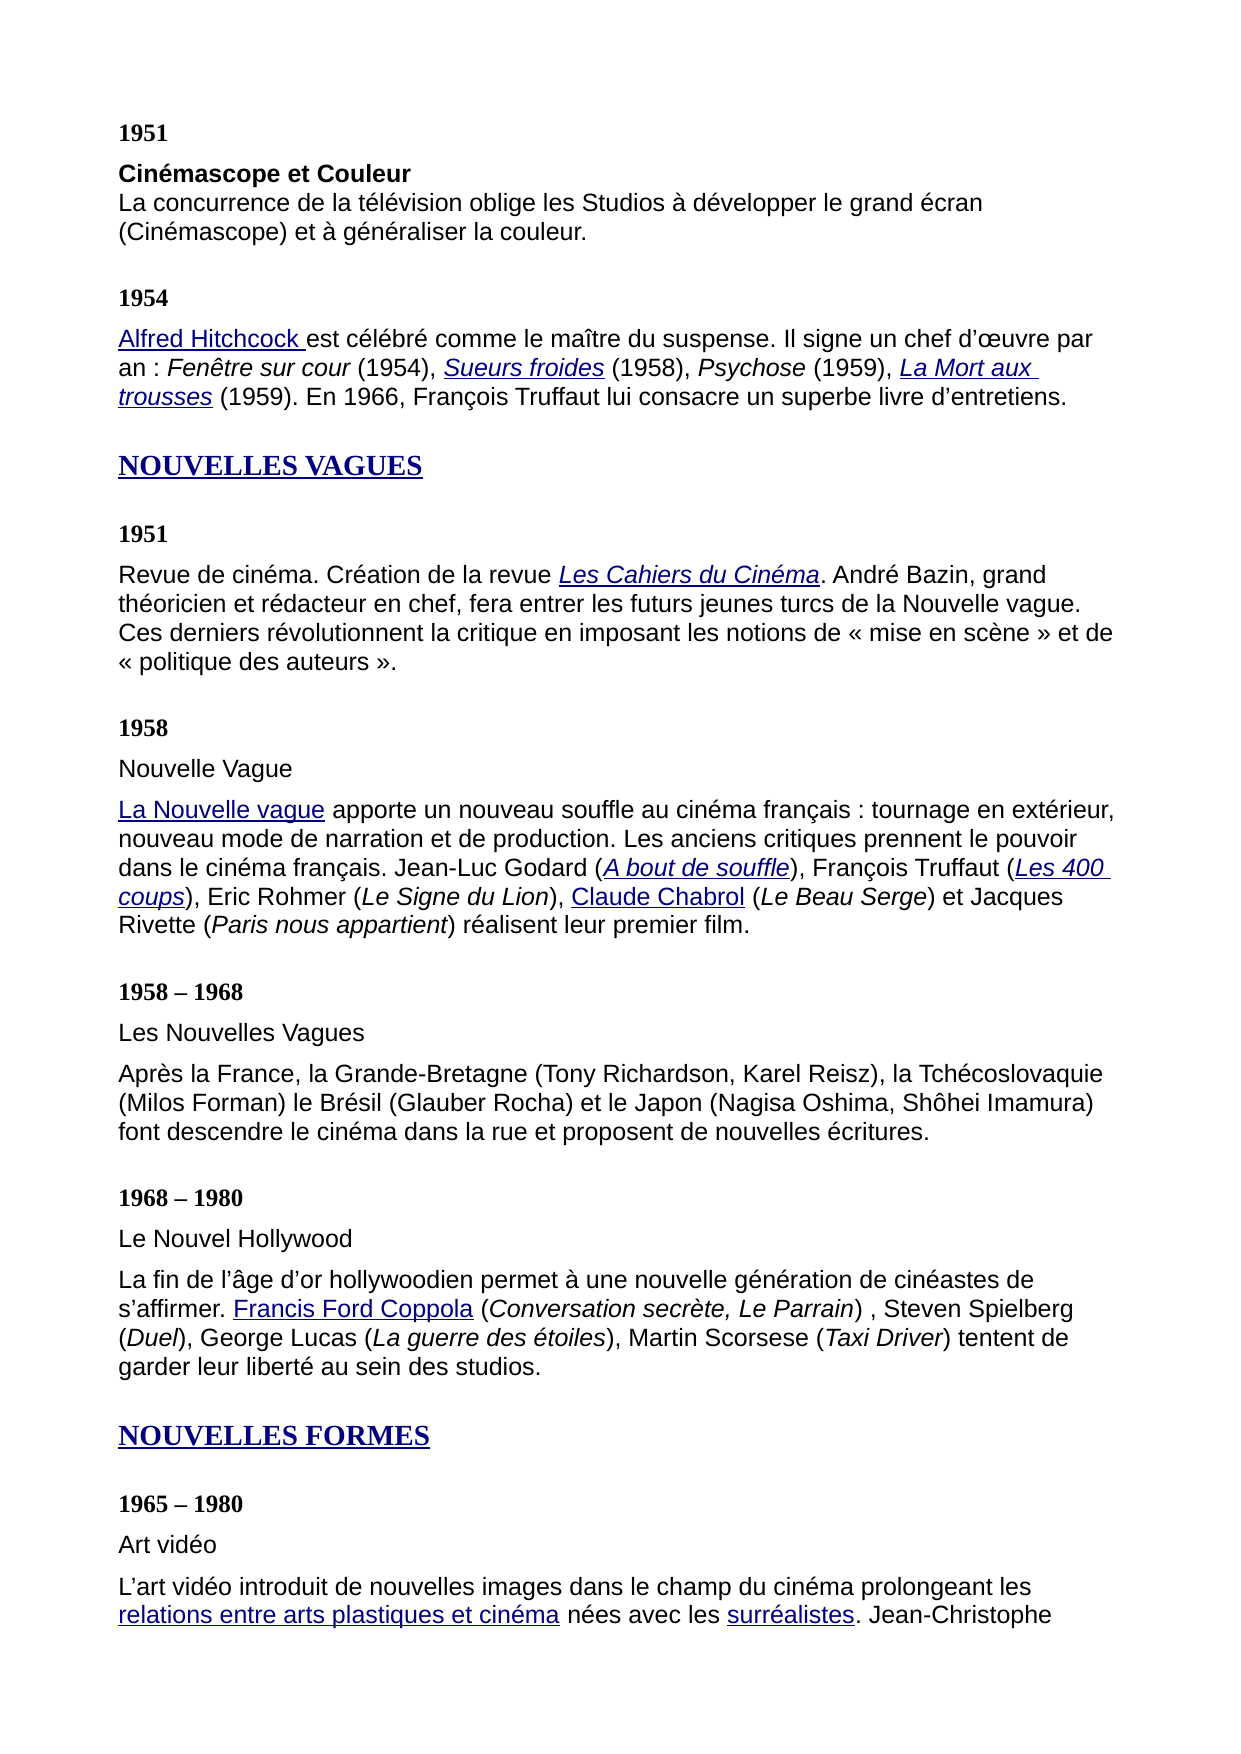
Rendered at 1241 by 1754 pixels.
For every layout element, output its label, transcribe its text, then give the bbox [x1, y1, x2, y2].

text Après la France, la Grande-Bretagne (Tony Richardson, Karel Reisz), la Tchécoslovaquie (Milos Forman) le Brésil (Glauber Rocha) et le Japon (Nagisa Oshima, Shôhei Imamura) font descendre le cinéma dans la rue et proposent de nouvelles écritures. [118, 1059, 1122, 1145]
text Alfred Hitchcock est célébré comme le maître du suspense. Il signe un chef d’œuvre par an : Fenêtre sur cour (1954), Sueurs froides (1958), Psychose (1959), La Mort aux trousses (1959). En 1966, François Truffaut lui consacre un superbe livre d’entretiens. [118, 324, 1122, 411]
text Cinémascope et Couleur La concurrence de la télévision oblige les Studios à développer le grand écran (Cinémascope) et à généraliser la couleur. [118, 159, 1122, 246]
subtitle 1958 [118, 713, 1122, 742]
text Les Nouvelles Vagues [118, 1018, 1122, 1047]
text La Nouvelle vague apporte un nouveau souffle au cinéma français : tournage en extérieur, nouveau mode de narration et de production. Les anciens critiques prennent le pouvoir dans le cinéma français. Jean-Luc Godard (A bout de souffle), François Truffaut (Les 400 coups), Eric Rohmer (Le Signe du Lion), Claude Chabrol (Le Beau Serge) et Jacques Rivette (Paris nous appartient) réalisent leur premier film. [118, 795, 1122, 939]
subtitle 1951 [118, 118, 1122, 147]
text L’art vidéo introduit de nouvelles images dans le champ du cinéma prolongeant les relations entre arts plastiques et cinéma nées avec les surréalistes. Jean-Christophe [118, 1571, 1122, 1629]
text La fin de l’âge d’or hollywoodien permet à une nouvelle génération de cinéastes de s’affirmer. Francis Ford Coppola (Conversation secrète, Le Parrain) , Steven Spielberg (Duel), George Lucas (La guerre des étoiles), Martin Scorsese (Taxi Driver) tentent de garder leur liberté au sein des studios. [118, 1265, 1122, 1380]
text Art vidéo [118, 1530, 1122, 1559]
subtitle 1968 – 1980 [118, 1183, 1122, 1212]
subtitle 1965 – 1980 [118, 1489, 1122, 1518]
subtitle NOUVELLES FORMES [118, 1418, 1122, 1451]
subtitle 1954 [118, 283, 1122, 312]
text Nouvelle Vague [118, 754, 1122, 783]
subtitle 1958 – 1968 [118, 977, 1122, 1005]
text Revue de cinéma. Création de la revue Les Cahiers du Cinéma. André Bazin, grand théoricien et rédacteur en chef, fera entrer les futurs jeunes turcs de la Nouvelle vague. Ces derniers révolutionnent la critique en imposant les notions de « mise en scène » et de « politique des auteurs ». [118, 560, 1122, 675]
text Le Nouvel Hollywood [118, 1224, 1122, 1253]
subtitle NOUVELLES VAGUES [118, 448, 1122, 482]
subtitle 1951 [118, 519, 1122, 548]
